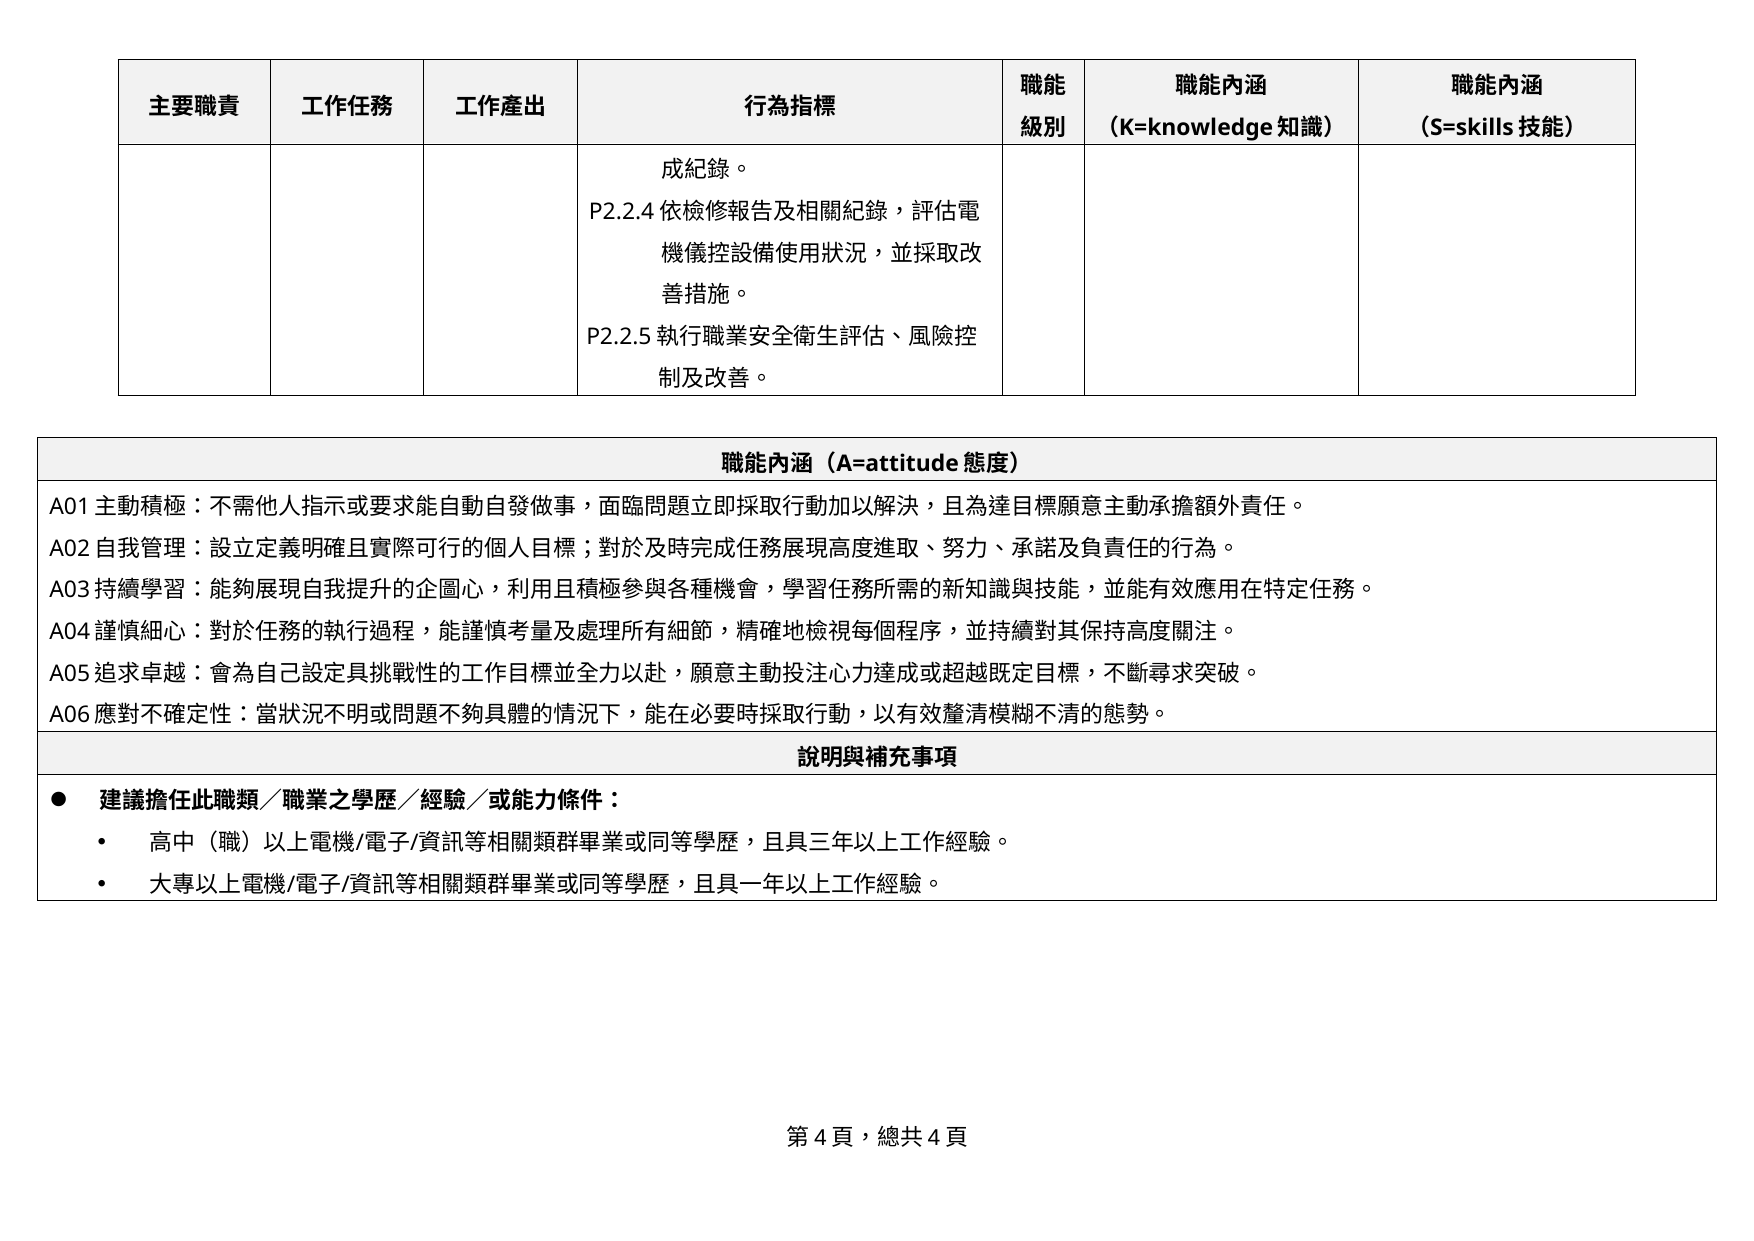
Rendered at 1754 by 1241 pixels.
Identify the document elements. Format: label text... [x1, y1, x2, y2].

table_header 工作任務 [271, 60, 423, 143]
table_cell [1359, 145, 1635, 394]
table_cell [271, 145, 423, 394]
table_header 職能內涵 （S=skills技能） [1359, 60, 1635, 143]
table_header 職能內涵（A=attitude態度） [38, 438, 1716, 480]
table_header 行為指標 [578, 60, 1002, 143]
table_cell 說明與補充事項 [38, 732, 1716, 774]
table_cell 建議擔任此職類／職業之學歷／經驗／或能力條件： 高中（職）以上電機/電子/資訊等相關類群畢業或同等學歷，且具三年以上工作經驗。 大專以上電機/電子/資訊等相關類群畢業或同等學歷，且具一年以上工作經驗。 [38, 775, 1716, 900]
table_cell [119, 145, 270, 394]
table_header 職能內涵 （K=knowledge知識） [1085, 60, 1358, 143]
table_cell 成紀錄。 P2.2.4依檢修報告及相關紀錄，評估電機儀控設備使用狀況，並採取改善措施。 P2.2.5執行職業安全衛生評估、風險控制及改善。 [578, 145, 1002, 394]
table_header 工作產出 [424, 60, 577, 143]
table_cell [1003, 145, 1084, 394]
table_cell [1085, 145, 1358, 394]
table_header 職能級別 [1003, 60, 1084, 143]
table_cell A01主動積極：不需他人指示或要求能自動自發做事，面臨問題立即採取行動加以解決，且為達目標願意主動承擔額外責任。 A02自我管理：設立定義明確且實際可行的個人目標；對於及時完成任務展現高度進取、努力、承諾及負責任的行為。 A03持續學習：能夠展現自我提升的企圖心，利用且積極參與各種機會，學習任務所需的新知識與技能，並能有效應用在特定任務。 A04謹慎細心：對於任務的執行過程，能謹慎考量及處理所有細節，精確地檢視每個程序，並持續對其保持高度關注。 A05追求卓越：會為自己設定具挑戰性的工作目標並全力以赴，願意主動投注心力達成或超越既定目標，不斷尋求突破。 A06應對不確定性：當狀況不明或問題不夠具體的情況下，能在必要時採取行動，以有效釐清模糊不清的態勢。 [38, 481, 1716, 731]
table_header 主要職責 [119, 60, 270, 143]
table_cell [424, 145, 577, 394]
